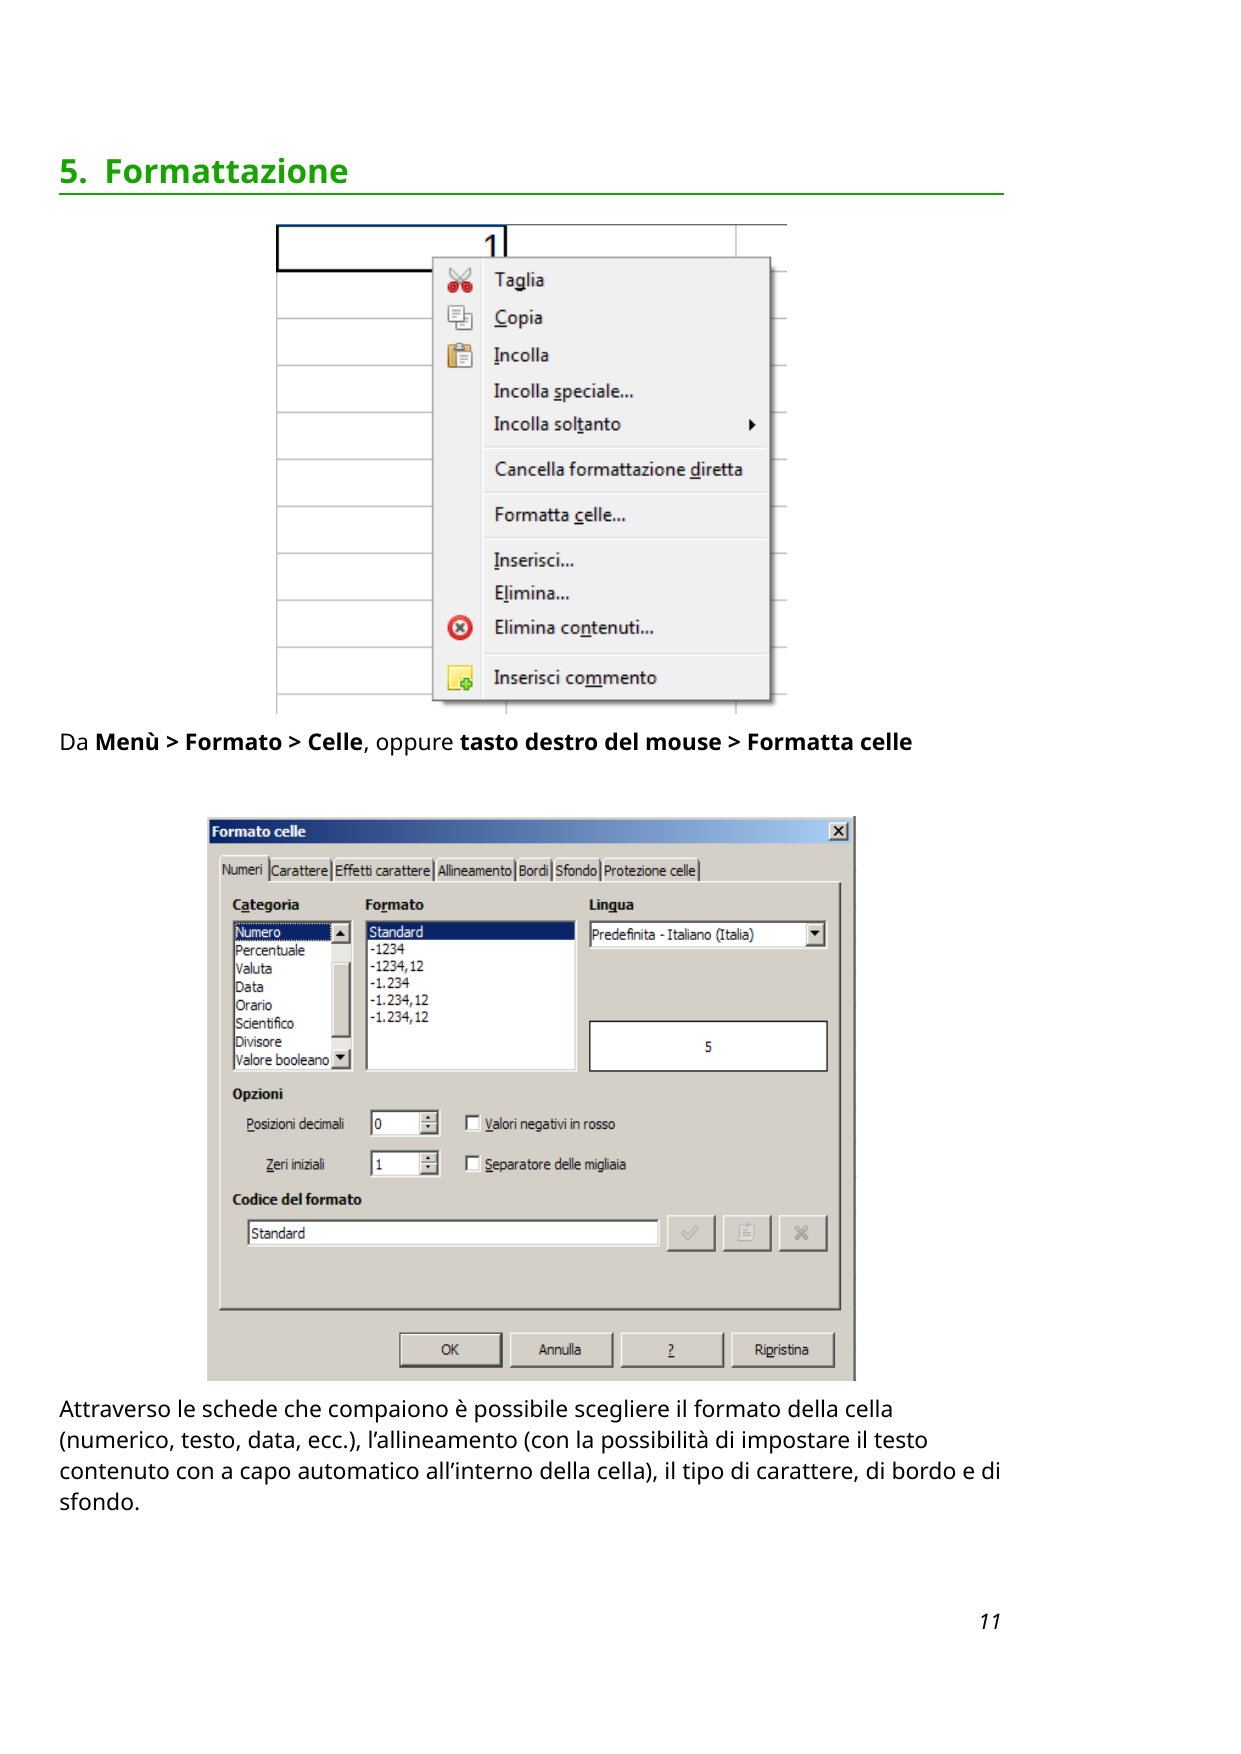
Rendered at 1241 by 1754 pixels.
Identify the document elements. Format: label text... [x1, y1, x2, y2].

subtitle Formattazione [59, 148, 1004, 193]
text Da Menù > Formato > Celle, oppure tasto destro del mouse > Formatta celle [59, 213, 1004, 757]
picture [276, 224, 787, 714]
picture [206, 816, 857, 1381]
text Attraverso le schede che compaiono è possibile scegliere il formato della cella (numerico, testo, data, ecc.), l’allineamento (con la possibilità di impostare il testo contenuto con a capo automatico all’interno della cella), il tipo di carattere, di bordo e di sfondo. [59, 769, 1004, 1517]
